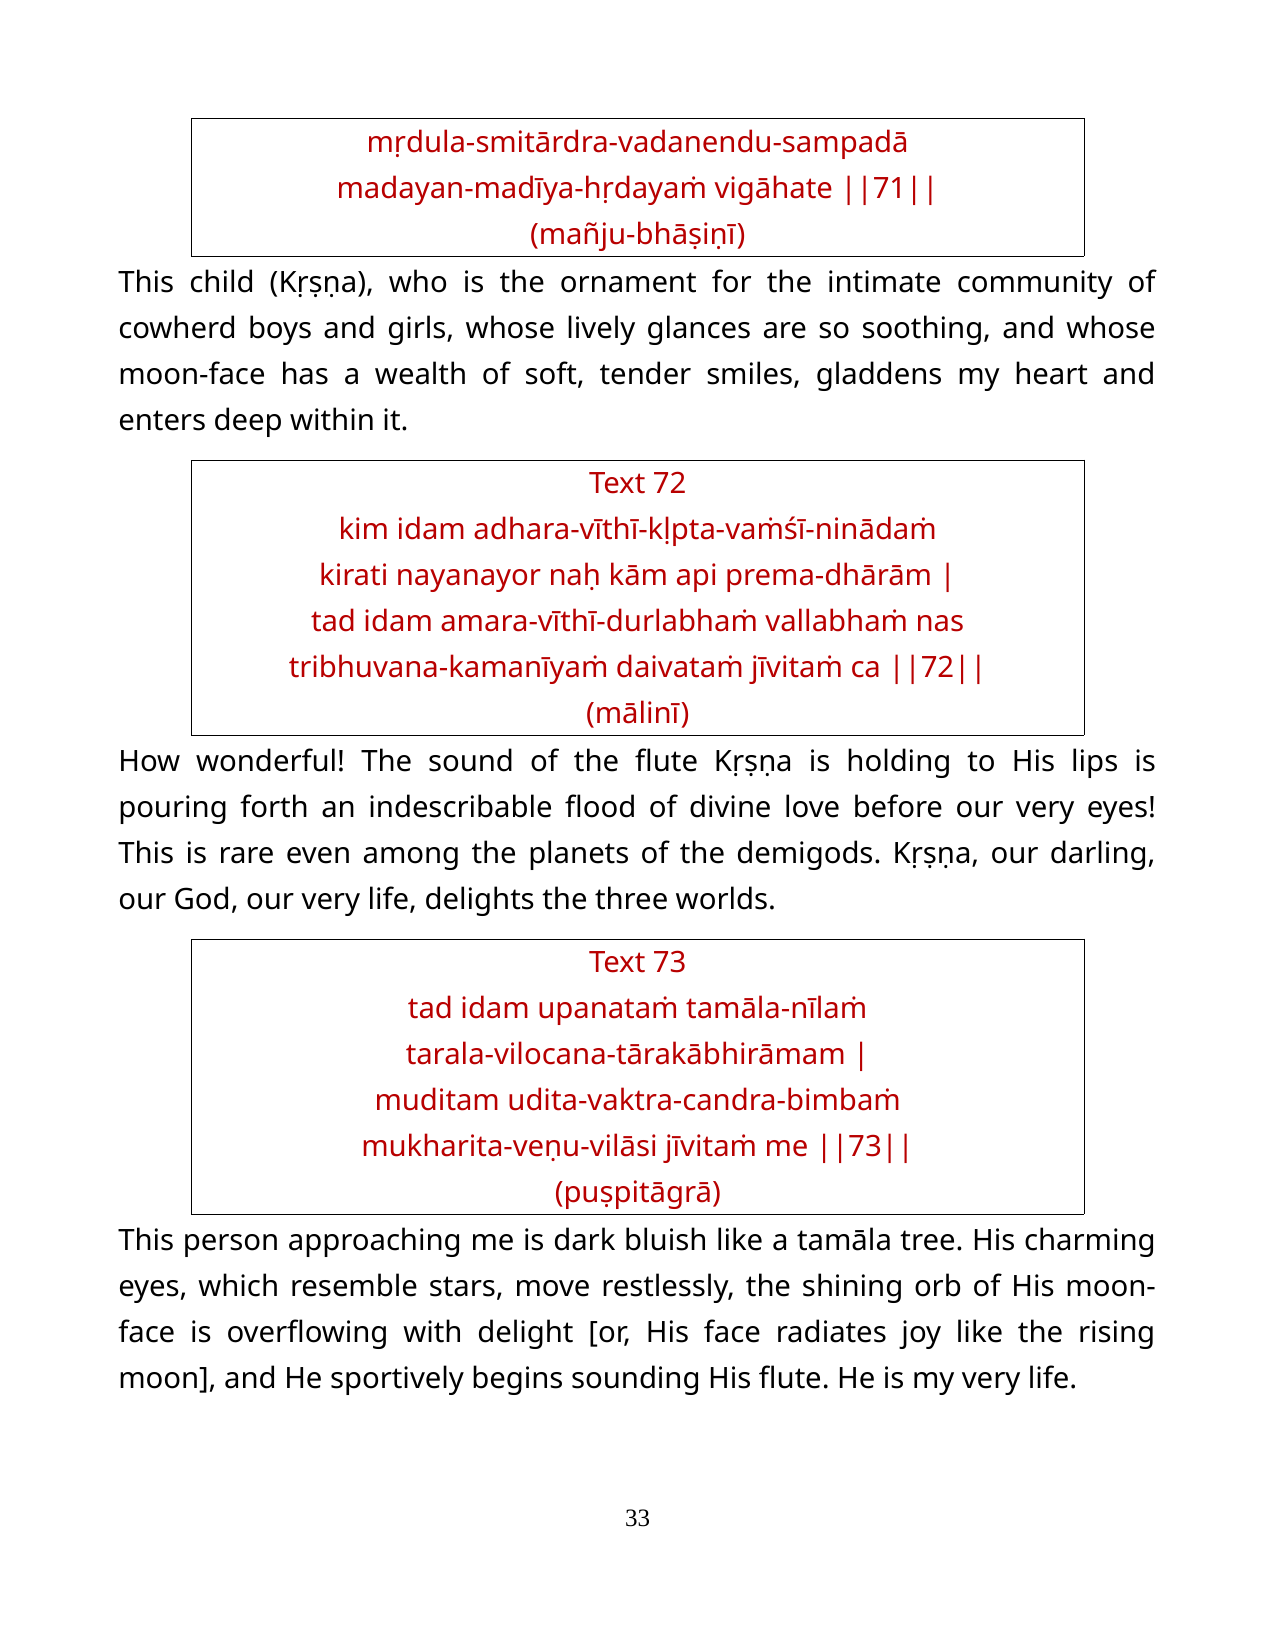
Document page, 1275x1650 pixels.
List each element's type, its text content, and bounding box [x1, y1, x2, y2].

text This child (Kṛṣṇa), who is the ornament for the intimate community of cowherd boys and girls, whose lively glances are so soothing, and whose moon-face has a wealth of soft, tender smiles, gladdens my heart and enters deep within it. [118, 262, 1157, 439]
text mṛdula-smitārdra-vadanendu-sampadā madayan-madīya-hṛdayaṁ vigāhate ||71|| (mañju-bhāṣiṇī) [192, 119, 1084, 256]
text Text 73 [192, 940, 1084, 981]
text How wonderful! The sound of the flute Kṛṣṇa is holding to His lips is pouring forth an indescribable flood of divine love before our very eyes! This is rare even among the planets of the demigods. Kṛṣṇa, our darling, our God, our very life, delights the three worlds. [118, 741, 1157, 918]
text kim idam adhara-vīthī-kḷpta-vaṁśī-ninādaṁ kirati nayanayor naḥ kām api prema-dhārām | tad idam amara-vīthī-durlabhaṁ vallabhaṁ nas tribhuvana-kamanīyaṁ daivataṁ jīvitaṁ ca ||72|| (mālinī) [192, 505, 1084, 735]
text Text 72 [192, 461, 1084, 502]
text tad idam upanataṁ tamāla-nīlaṁ tarala-vilocana-tārakābhirāmam | muditam udita-vaktra-candra-bimbaṁ mukharita-veṇu-vilāsi jīvitaṁ me ||73|| (puṣpitāgrā) [192, 984, 1084, 1214]
text This person approaching me is dark bluish like a tamāla tree. His charming eyes, which resemble stars, move restlessly, the shining orb of His moon-face is overflowing with delight [or, His face radiates joy like the rising moon], and He sportively begins sounding His flute. He is my very life. [118, 1219, 1157, 1397]
